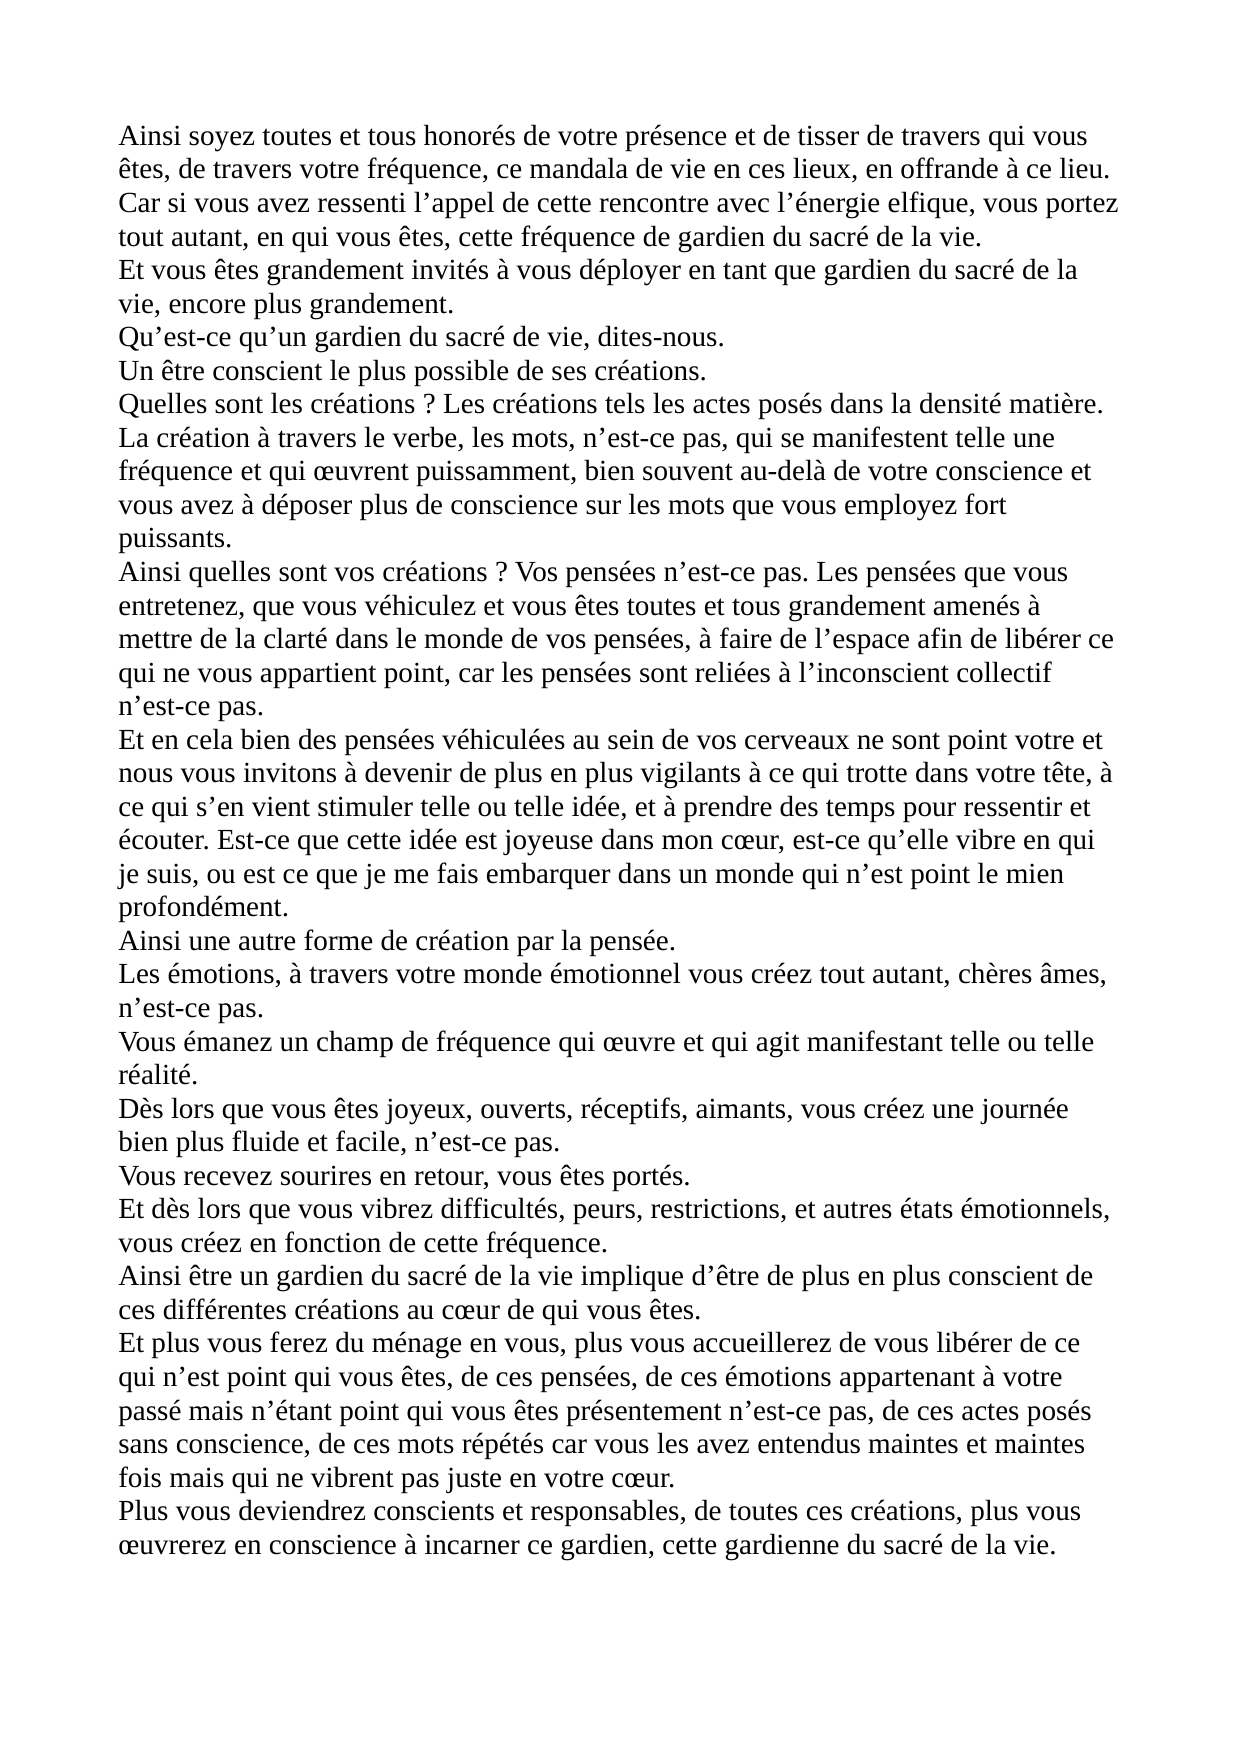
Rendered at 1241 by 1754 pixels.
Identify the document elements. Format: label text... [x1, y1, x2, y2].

text Ainsi soyez toutes et tous honorés de votre présence et de tisser de travers qui vous êtes, de travers votre fréquence, ce mandala de vie en ces lieux, en offrande à ce lieu. Car si vous avez ressenti l’appel de cette rencontre avec l’énergie elfique, vous portez tout autant, en qui vous êtes, cette fréquence de gardien du sacré de la vie. [118, 118, 1122, 252]
text Les émotions, à travers votre monde émotionnel vous créez tout autant, chères âmes, n’est-ce pas. [118, 957, 1122, 1024]
text Plus vous deviendrez conscients et responsables, de toutes ces créations, plus vous œuvrerez en conscience à incarner ce gardien, cette gardienne du sacré de la vie. [118, 1493, 1122, 1560]
text Vous émanez un champ de fréquence qui œuvre et qui agit manifestant telle ou telle réalité. [118, 1024, 1122, 1091]
text Ainsi être un gardien du sacré de la vie implique d’être de plus en plus conscient de ces différentes créations au cœur de qui vous êtes. [118, 1258, 1122, 1326]
text Qu’est-ce qu’un gardien du sacré de vie, dites-nous. [118, 319, 1122, 353]
text Ainsi quelles sont vos créations ? Vos pensées n’est-ce pas. Les pensées que vous entretenez, que vous véhiculez et vous êtes toutes et tous grandement amenés à mettre de la clarté dans le monde de vos pensées, à faire de l’espace afin de libérer ce qui ne vous appartient point, car les pensées sont reliées à l’inconscient collectif n’est-ce pas. [118, 554, 1122, 722]
text Dès lors que vous êtes joyeux, ouverts, réceptifs, aimants, vous créez une journée bien plus fluide et facile, n’est-ce pas. [118, 1091, 1122, 1158]
text Quelles sont les créations ? Les créations tels les actes posés dans la densité matière. La création à travers le verbe, les mots, n’est-ce pas, qui se manifestent telle une fréquence et qui œuvrent puissamment, bien souvent au-delà de votre conscience et vous avez à déposer plus de conscience sur les mots que vous employez fort puissants. [118, 386, 1122, 554]
text Et vous êtes grandement invités à vous déployer en tant que gardien du sacré de la vie, encore plus grandement. [118, 252, 1122, 319]
text Un être conscient le plus possible de ses créations. [118, 353, 1122, 386]
text Vous recevez sourires en retour, vous êtes portés. [118, 1158, 1122, 1191]
text Et en cela bien des pensées véhiculées au sein de vos cerveaux ne sont point votre et nous vous invitons à devenir de plus en plus vigilants à ce qui trotte dans votre tête, à ce qui s’en vient stimuler telle ou telle idée, et à prendre des temps pour ressentir et écouter. Est-ce que cette idée est joyeuse dans mon cœur, est-ce qu’elle vibre en qui je suis, ou est ce que je me fais embarquer dans un monde qui n’est point le mien profondément. [118, 722, 1122, 923]
text Ainsi une autre forme de création par la pensée. [118, 923, 1122, 957]
text Et plus vous ferez du ménage en vous, plus vous accueillerez de vous libérer de ce qui n’est point qui vous êtes, de ces pensées, de ces émotions appartenant à votre passé mais n’étant point qui vous êtes présentement n’est-ce pas, de ces actes posés sans conscience, de ces mots répétés car vous les avez entendus maintes et maintes fois mais qui ne vibrent pas juste en votre cœur. [118, 1326, 1122, 1493]
text Et dès lors que vous vibrez difficultés, peurs, restrictions, et autres états émotionnels, vous créez en fonction de cette fréquence. [118, 1191, 1122, 1258]
